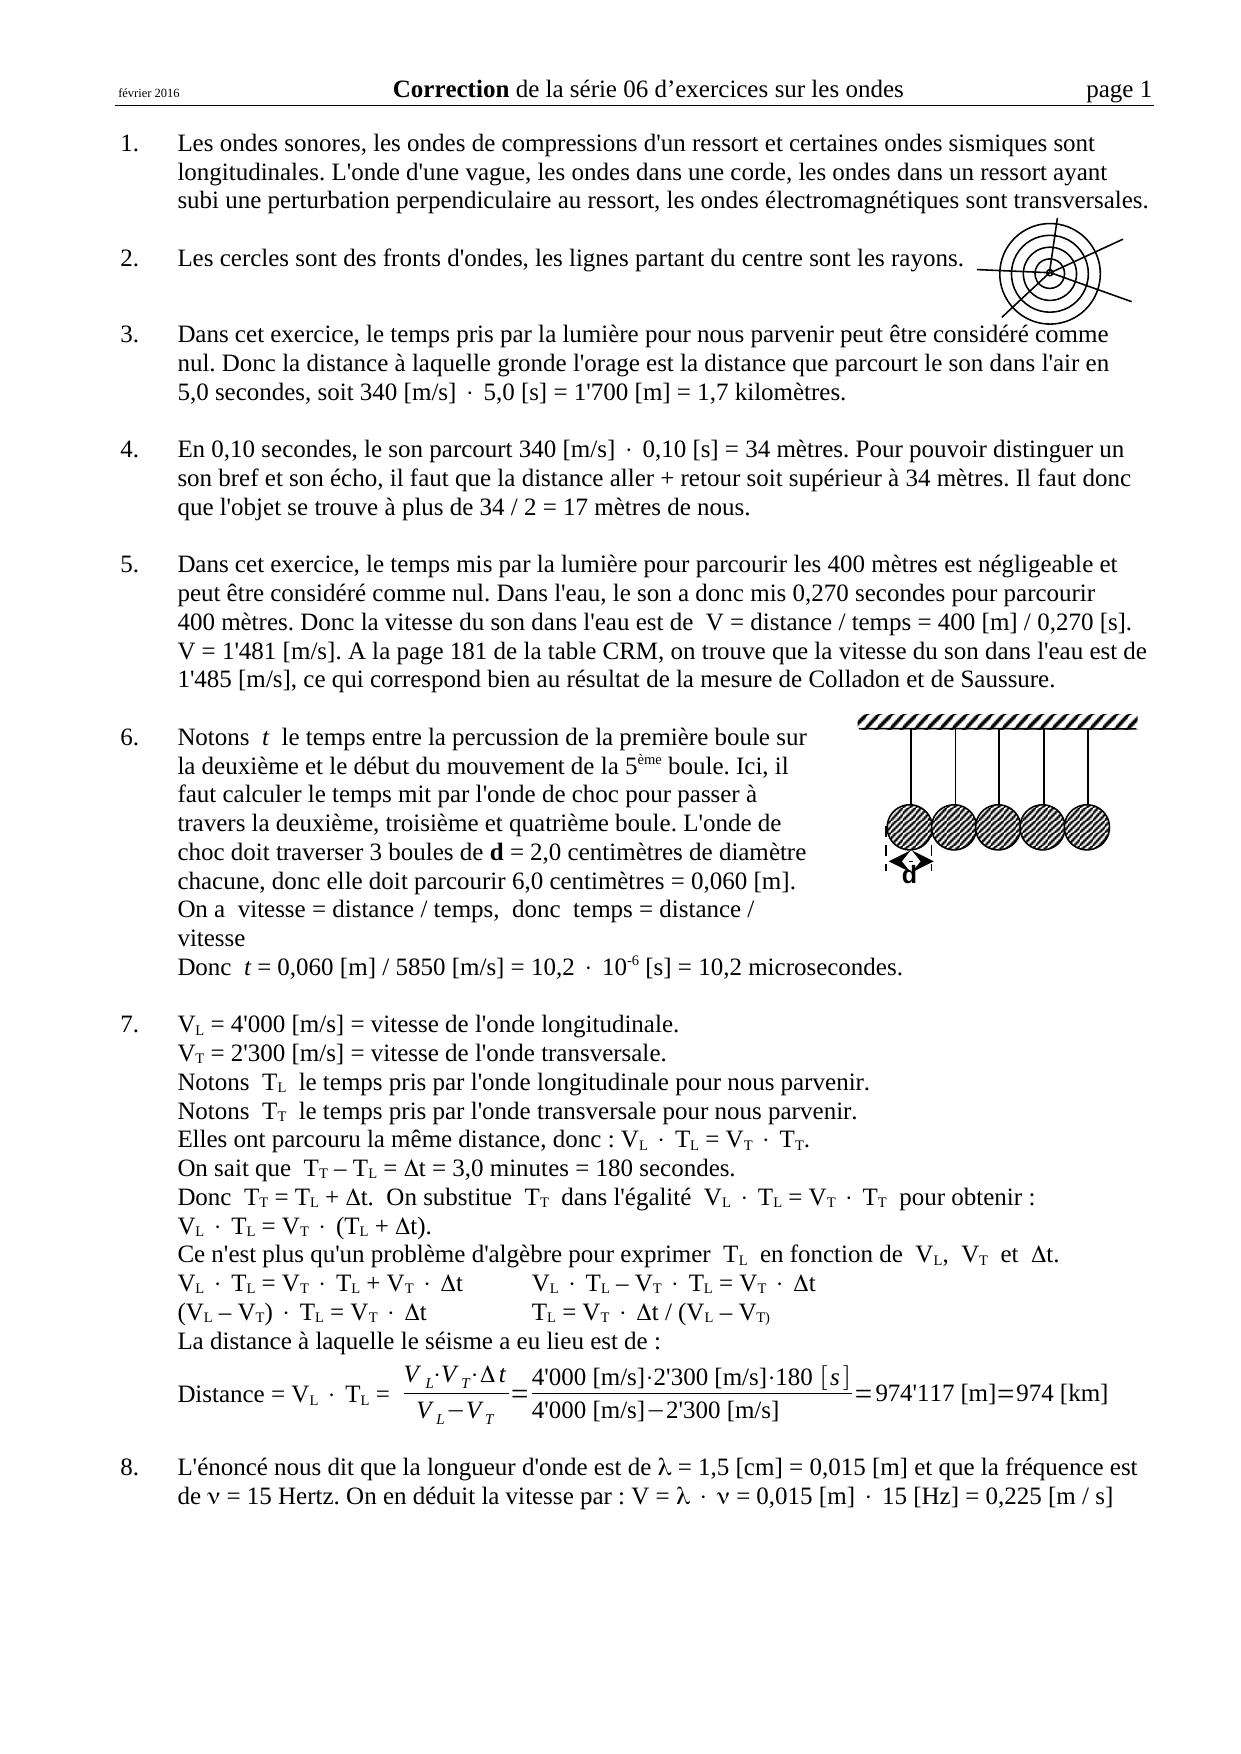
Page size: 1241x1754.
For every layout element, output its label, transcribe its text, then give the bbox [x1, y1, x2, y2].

text Ce n'est plus qu'un problème d'algèbre pour exprimer TL en fonction de VL, VT et t. [118, 1239, 1166, 1268]
text 4. En 0,10 secondes, le son parcourt 340 [m/s]  0,10 [s] = 34 mètres. Pour pouvoir distinguer un son bref et son écho, il faut que la distance aller + retour soit supérieur à 34 mètres. Il faut donc que l'objet se trouve à plus de 34 / 2 = 17 mètres de nous. [120, 434, 1152, 521]
picture [1066, 806, 1108, 849]
text 3. Dans cet exercice, le temps pris par la lumière pour nous parvenir peut être considéré comme nul. Donc la distance à laquelle gronde l'orage est la distance que parcourt le son dans l'air en 5,0 secondes, soit 340 [m/s]  5,0 [s] = 1'700 [m] = 1,7 kilomètres. [120, 319, 1152, 406]
picture [889, 806, 931, 849]
picture [857, 714, 1138, 730]
text 2. Les cercles sont des fronts d'ondes, les lignes partant du centre sont les rayons. [120, 243, 1008, 272]
text VT = 2'300 [m/s] = vitesse de l'onde transversale. [120, 1038, 1152, 1067]
text 7. VL = 4'000 [m/s] = vitesse de l'onde longitudinale. [120, 1009, 1152, 1038]
text Notons TL le temps pris par l'onde longitudinale pour nous parvenir. [118, 1067, 1166, 1096]
text On a vitesse = distance / temps, donc temps = distance / vitesse [120, 894, 827, 952]
text 6. Notons t le temps entre la percussion de la première boule sur la deuxième et le début du mouvement de la 5ème boule. Ici, il faut calculer le temps mit par l'onde de choc pour passer à travers la deuxième, troisième et quatrième boule. L'onde de choc doit traverser 3 boules de d = 2,0 centimètres de diamètre chacune, donc elle doit parcourir 6,0 centimètres = 0,060 [m]. [120, 722, 827, 894]
text Donc TT = TL + t. On substitue TT dans l'égalité VL  TL = VT  TT pour obtenir : VL  TL = VT  (TL + t). [118, 1182, 1166, 1239]
picture [933, 806, 975, 849]
text On sait que TT – TL = t = 3,0 minutes = 180 secondes. [118, 1153, 1166, 1182]
text Elles ont parcouru la même distance, donc : VL  TL = VT  TT. [118, 1124, 1166, 1153]
text VL  TL = VT  TL + VT  t VL  TL – VT  TL = VT  t [118, 1268, 1166, 1297]
text La distance à laquelle le séisme a eu lieu est de : Distance = VL  TL = [118, 1326, 1166, 1433]
text Notons TT le temps pris par l'onde transversale pour nous parvenir. [118, 1096, 1166, 1124]
picture [1021, 806, 1063, 849]
text Donc t = 0,060 [m] / 5850 [m/s] = 10,2  10-6 [s] = 10,2 microsecondes. [120, 952, 1152, 981]
picture [977, 806, 1019, 849]
text 8. L'énoncé nous dit que la longueur d'onde est de  = 1,5 [cm] = 0,015 [m] et que la fréquence est de  = 15 Hertz. On en déduit la vitesse par : V =    = 0,015 [m]  15 [Hz] = 0,225 [m / s] [120, 1452, 1152, 1509]
text 1. Les ondes sonores, les ondes de compressions d'un ressort et certaines ondes sismiques sont longitudinales. L'onde d'une vague, les ondes dans une corde, les ondes dans un ressort ayant subi une perturbation perpendiculaire au ressort, les ondes électromagnétiques sont transversales. [120, 128, 1152, 214]
text (VL – VT)  TL = VT  t TL = VT  t / (VL – VT) [118, 1297, 1166, 1326]
text 5. Dans cet exercice, le temps mis par la lumière pour parcourir les 400 mètres est négligeable et peut être considéré comme nul. Dans l'eau, le son a donc mis 0,270 secondes pour parcourir 400 mètres. Donc la vitesse du son dans l'eau est de V = distance / temps = 400 [m] / 0,270 [s]. V = 1'481 [m/s]. A la page 181 de la table CRM, on trouve que la vitesse du son dans l'eau est de 1'485 [m/s], ce qui correspond bien au résultat de la mesure de Colladon et de Saussure. [120, 549, 1152, 693]
